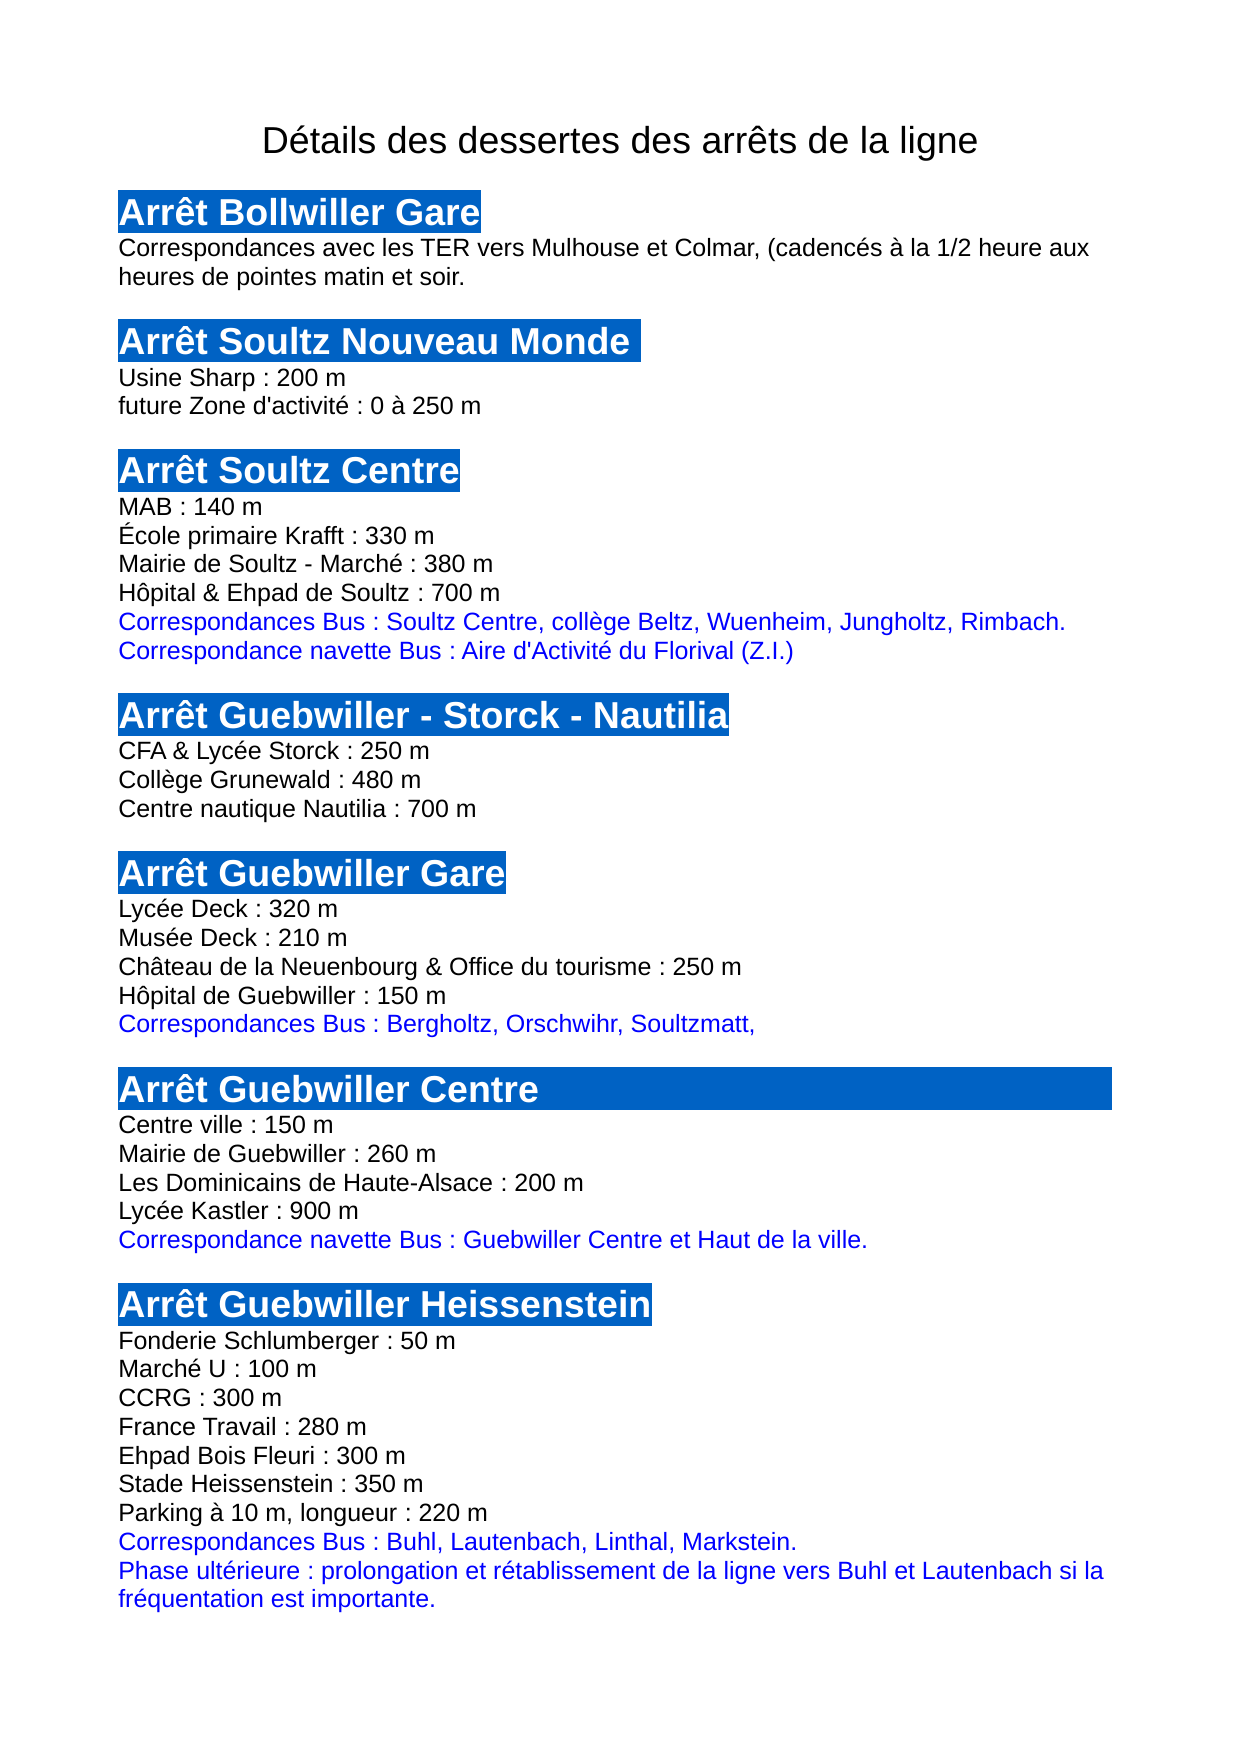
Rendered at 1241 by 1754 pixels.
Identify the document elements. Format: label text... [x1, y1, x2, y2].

text Arrêt Soultz Centre [118, 449, 1122, 492]
text Détails des dessertes des arrêts de la ligne [118, 118, 1122, 161]
text Mairie de Soultz - Marché : 380 m [118, 549, 1122, 578]
text Arrêt Soultz Nouveau Monde [118, 319, 1122, 362]
text Musée Deck : 210 m [118, 923, 1122, 952]
text Marché U : 100 m [118, 1354, 1122, 1383]
text Correspondances Bus : Bergholtz, Orschwihr, Soultzmatt, [118, 1009, 1122, 1038]
text Arrêt Guebwiller Gare [118, 851, 1122, 894]
text Arrêt Bollwiller Gare [118, 190, 1122, 233]
text Correspondances Bus : Buhl, Lautenbach, Linthal, Markstein. [118, 1527, 1122, 1556]
text Arrêt Guebwiller Heissenstein [118, 1282, 1122, 1326]
text Usine Sharp : 200 m [118, 362, 1122, 391]
text Arrêt Guebwiller Centre [118, 1067, 1122, 1110]
text Correspondances avec les TER vers Mulhouse et Colmar, (cadencés à la 1/2 heure aux heures de pointes matin et soir. [118, 233, 1122, 291]
text Château de la Neuenbourg & Office du tourisme : 250 m [118, 952, 1122, 981]
text Correspondances Bus : Soultz Centre, collège Beltz, Wuenheim, Jungholtz, Rimbach. [118, 607, 1122, 636]
text France Travail : 280 m [118, 1412, 1122, 1441]
text École primaire Krafft : 330 m [118, 521, 1122, 549]
text Lycée Kastler : 900 m [118, 1196, 1122, 1225]
text CFA & Lycée Storck : 250 m [118, 736, 1122, 765]
text Ehpad Bois Fleuri : 300 m [118, 1441, 1122, 1469]
text Arrêt Guebwiller - Storck - Nautilia [118, 693, 1122, 736]
text Les Dominicains de Haute-Alsace : 200 m [118, 1167, 1122, 1196]
text future Zone d'activité : 0 à 250 m [118, 391, 1122, 420]
text Correspondance navette Bus : Guebwiller Centre et Haut de la ville. [118, 1225, 1122, 1254]
text Hôpital & Ehpad de Soultz : 700 m [118, 578, 1122, 607]
text Lycée Deck : 320 m [118, 894, 1122, 923]
text Collège Grunewald : 480 m [118, 765, 1122, 794]
text CCRG : 300 m [118, 1383, 1122, 1412]
text Centre ville : 150 m [118, 1110, 1122, 1139]
text Correspondance navette Bus : Aire d'Activité du Florival (Z.I.) [118, 636, 1122, 664]
text Parking à 10 m, longueur : 220 m [118, 1498, 1122, 1527]
text Centre nautique Nautilia : 700 m [118, 794, 1122, 822]
text Phase ultérieure : prolongation et rétablissement de la ligne vers Buhl et Lautenbach si la fréquentation est importante. [118, 1556, 1122, 1613]
text Stade Heissenstein : 350 m [118, 1469, 1122, 1498]
text Mairie de Guebwiller : 260 m [118, 1139, 1122, 1167]
text Fonderie Schlumberger : 50 m [118, 1326, 1122, 1354]
text MAB : 140 m [118, 492, 1122, 521]
text Hôpital de Guebwiller : 150 m [118, 981, 1122, 1009]
